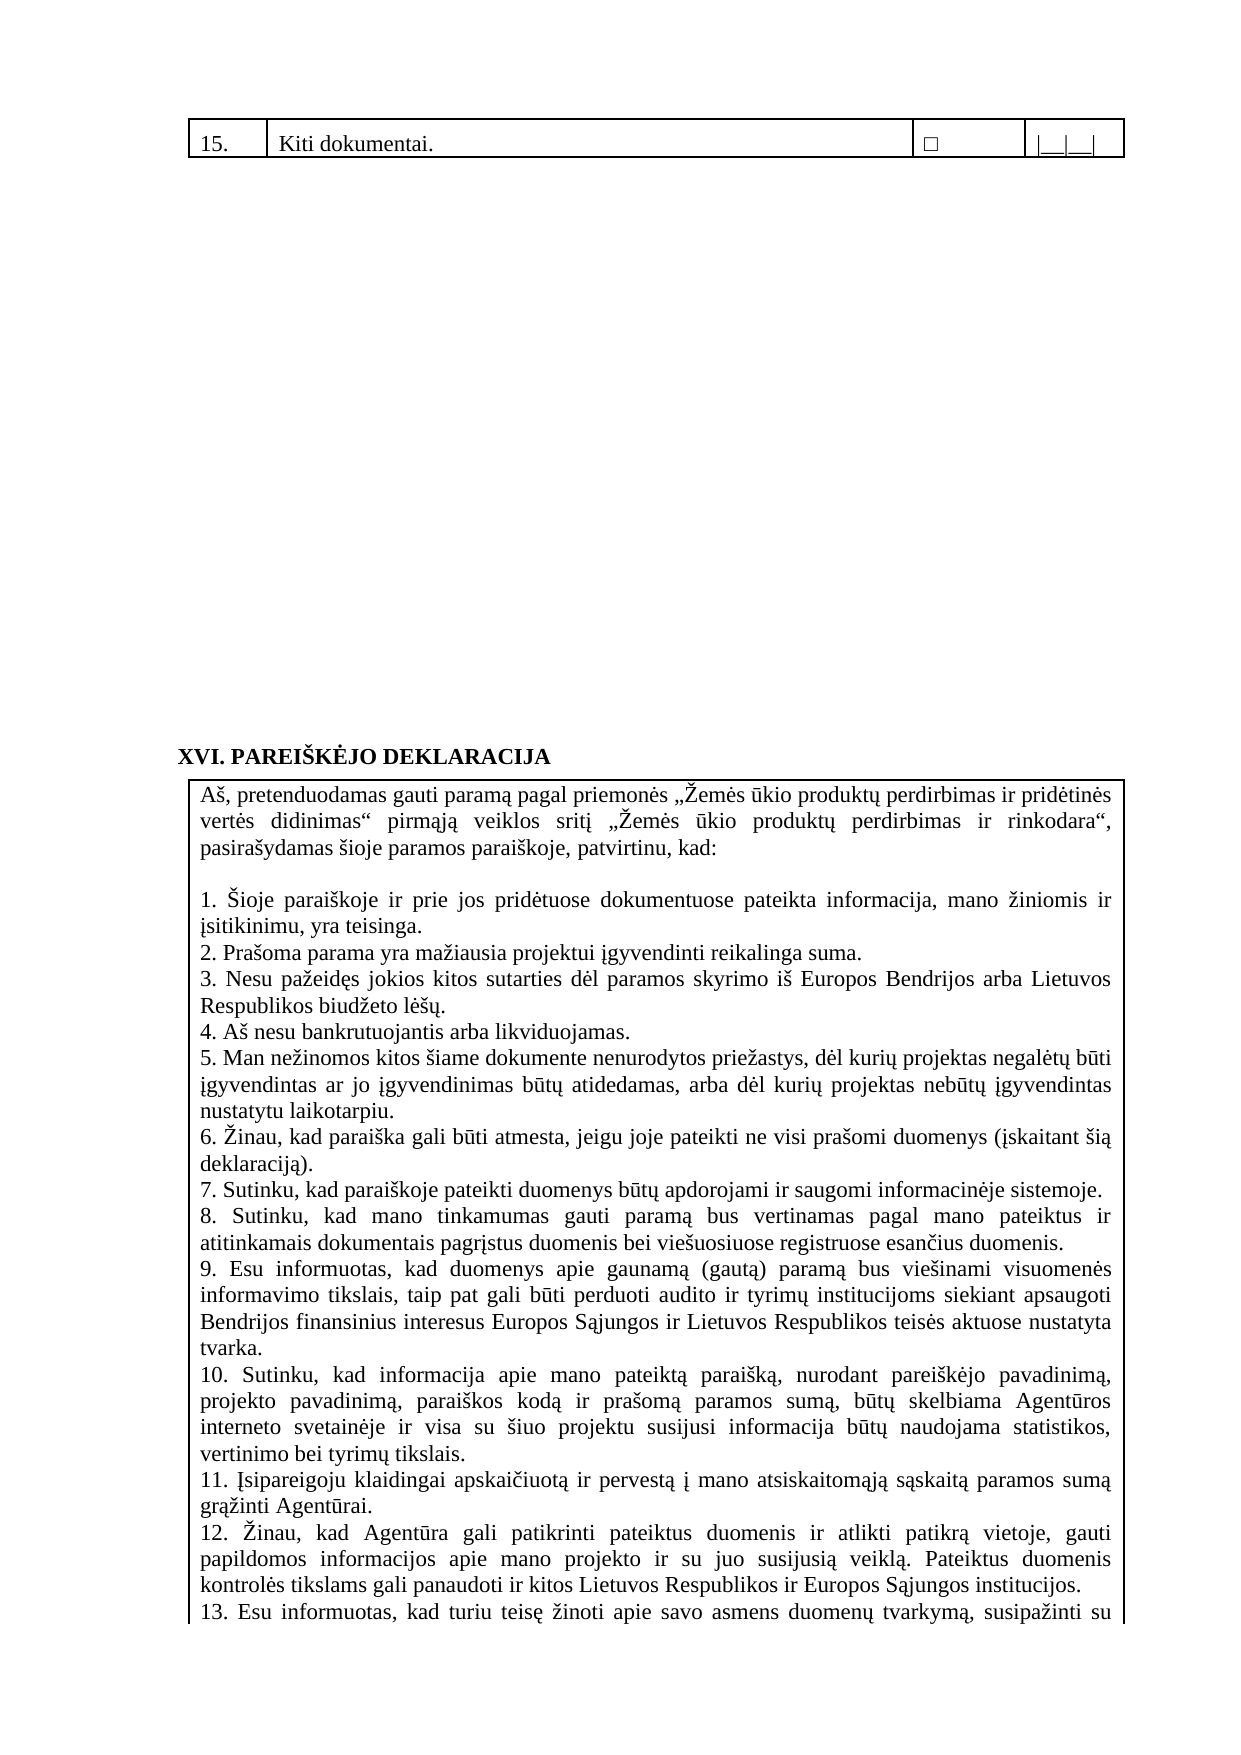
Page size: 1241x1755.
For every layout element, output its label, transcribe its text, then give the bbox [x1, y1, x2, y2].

text XVI. PAREIŠKĖJO DEKLARACIJA [177, 743, 1122, 769]
table_header Aš, pretenduodamas gauti paramą pagal priemonės „Žemės ūkio produktų perdirbimas ir pridėtinės vertės didinimas“ pirmąją veiklos sritį „Žemės ūkio produktų perdirbimas ir rinkodara“, pasirašydamas šioje paramos paraiškoje, patvirtinu, kad: 1. Šioje paraiškoje ir prie jos pridėtuose dokumentuose pateikta informacija, mano žiniomis ir įsitikinimu, yra teisinga. 2. Prašoma parama yra mažiausia projektui įgyvendinti reikalinga suma. 3. Nesu pažeidęs jokios kitos sutarties dėl paramos skyrimo iš Europos Bendrijos arba Lietuvos Respublikos biudžeto lėšų. 4. Aš nesu bankrutuojantis arba likviduojamas. 5. Man nežinomos kitos šiame dokumente nenurodytos priežastys, dėl kurių projektas negalėtų būti įgyvendintas ar jo įgyvendinimas būtų atidedamas, arba dėl kurių projektas nebūtų įgyvendintas nustatytu laikotarpiu. 6. Žinau, kad paraiška gali būti atmesta, jeigu joje pateikti ne visi prašomi duomenys (įskaitant šią deklaraciją). 7. Sutinku, kad paraiškoje pateikti duomenys būtų apdorojami ir saugomi informacinėje sistemoje. 8. Sutinku, kad mano tinkamumas gauti paramą bus vertinamas pagal mano pateiktus ir atitinkamais dokumentais pagrįstus duomenis bei viešuosiuose registruose esančius duomenis. 9. Esu informuotas, kad duomenys apie gaunamą (gautą) paramą bus viešinami visuomenės informavimo tikslais, taip pat gali būti perduoti audito ir tyrimų institucijoms siekiant apsaugoti Bendrijos finansinius interesus Europos Sąjungos ir Lietuvos Respublikos teisės aktuose nustatyta tvarka. 10. Sutinku, kad informacija apie mano pateiktą paraišką, nurodant pareiškėjo pavadinimą, projekto pavadinimą, paraiškos kodą ir prašomą paramos sumą, būtų skelbiama Agentūros interneto svetainėje ir visa su šiuo projektu susijusi informacija būtų naudojama statistikos, vertinimo bei tyrimų tikslais. 11. Įsipareigoju klaidingai apskaičiuotą ir pervestą į mano atsiskaitomąją sąskaitą paramos sumą grąžinti Agentūrai. 12. Žinau, kad Agentūra gali patikrinti pateiktus duomenis ir atlikti patikrą vietoje, gauti papildomos informacijos apie mano projekto ir su juo susijusią veiklą. Pateiktus duomenis kontrolės tikslams gali panaudoti ir kitos Lietuvos Respublikos ir Europos Sąjungos institucijos. 13. Esu informuotas, kad turiu teisę žinoti apie savo asmens duomenų tvarkymą, susipažinti su [190, 781, 1123, 1624]
table_cell |__|__| [1026, 120, 1123, 156]
table_cell 15. [190, 120, 266, 156]
table_cell □ [914, 120, 1024, 156]
table_cell Kiti dokumentai. [268, 120, 912, 156]
